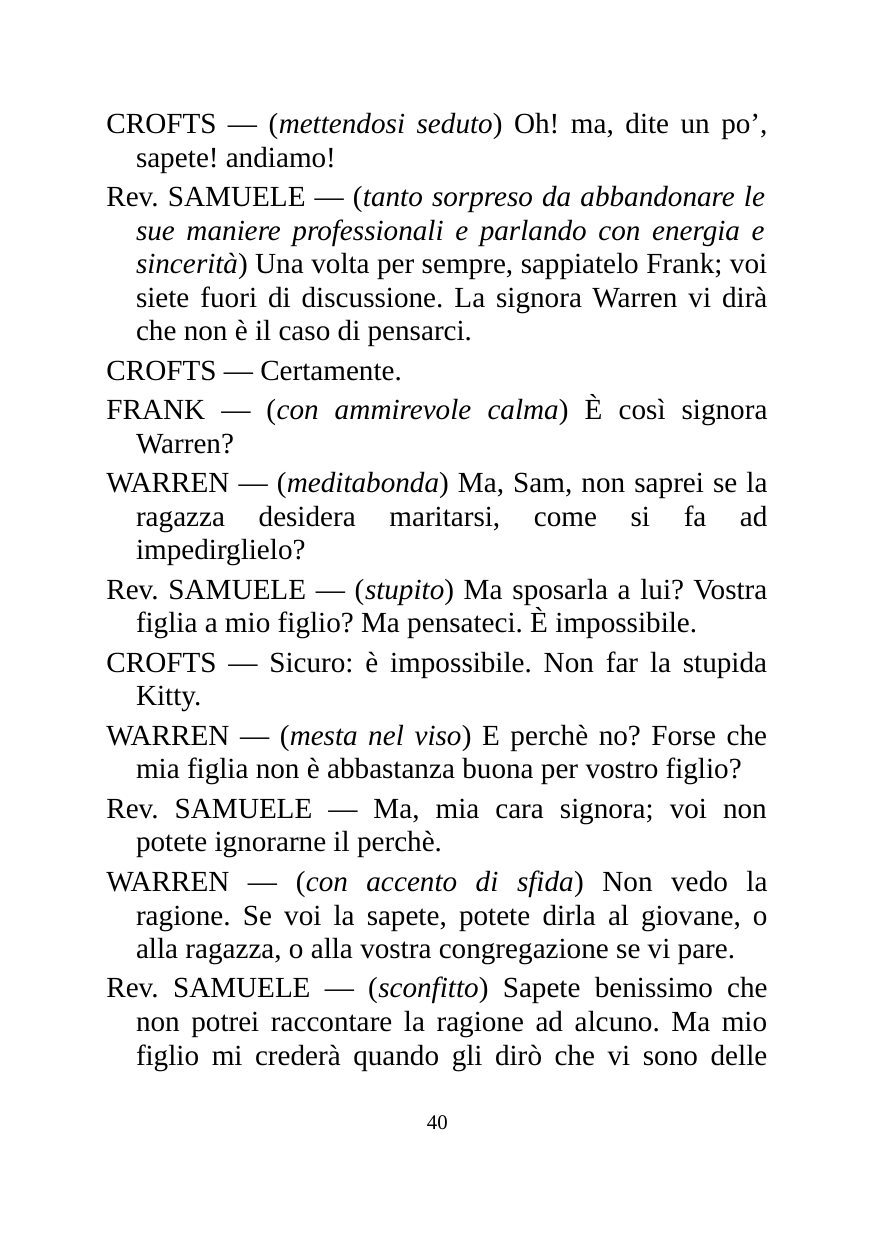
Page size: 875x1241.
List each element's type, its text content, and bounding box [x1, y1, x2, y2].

text WARREN — (mesta nel viso) E perchè no? Forse che mia figlia non è abbastanza buona per vostro figlio? [106, 718, 768, 785]
text Rev. SAMUELE — (tanto sorpreso da abbandonare le sue maniere professionali e parlando con energia e sincerità) Una volta per sempre, sappiatelo Frank; voi siete fuori di discussione. La signora Warren vi dirà che non è il caso di pensarci. [106, 179, 768, 347]
text FRANK — (con ammirevole calma) È così signora Warren? [106, 392, 768, 459]
text WARREN — (meditabonda) Ma, Sam, non saprei se la ragazza desidera maritarsi, come si fa ad impedirglielo? [106, 465, 768, 566]
text CROFTS — Certamente. [106, 353, 768, 386]
text Rev. SAMUELE — Ma, mia cara signora; voi non potete ignorarne il perchè. [106, 791, 768, 858]
text CROFTS — (mettendosi seduto) Oh! ma, dite un po’, sapete! andiamo! [106, 106, 768, 173]
text Rev. SAMUELE — (sconfitto) Sapete benissimo che non potrei raccontare la ragione ad alcuno. Ma mio figlio mi crederà quando gli dirò che vi sono delle [106, 971, 768, 1071]
text Rev. SAMUELE — (stupito) Ma sposarla a lui? Vostra figlia a mio figlio? Ma pensateci. È impossibile. [106, 572, 768, 639]
text WARREN — (con accento di sfida) Non vedo la ragione. Se voi la sapete, potete dirla al giovane, o alla ragazza, o alla vostra congregazione se vi pare. [106, 864, 768, 965]
text CROFTS — Sicuro: è impossibile. Non far la stupida Kitty. [106, 645, 768, 712]
